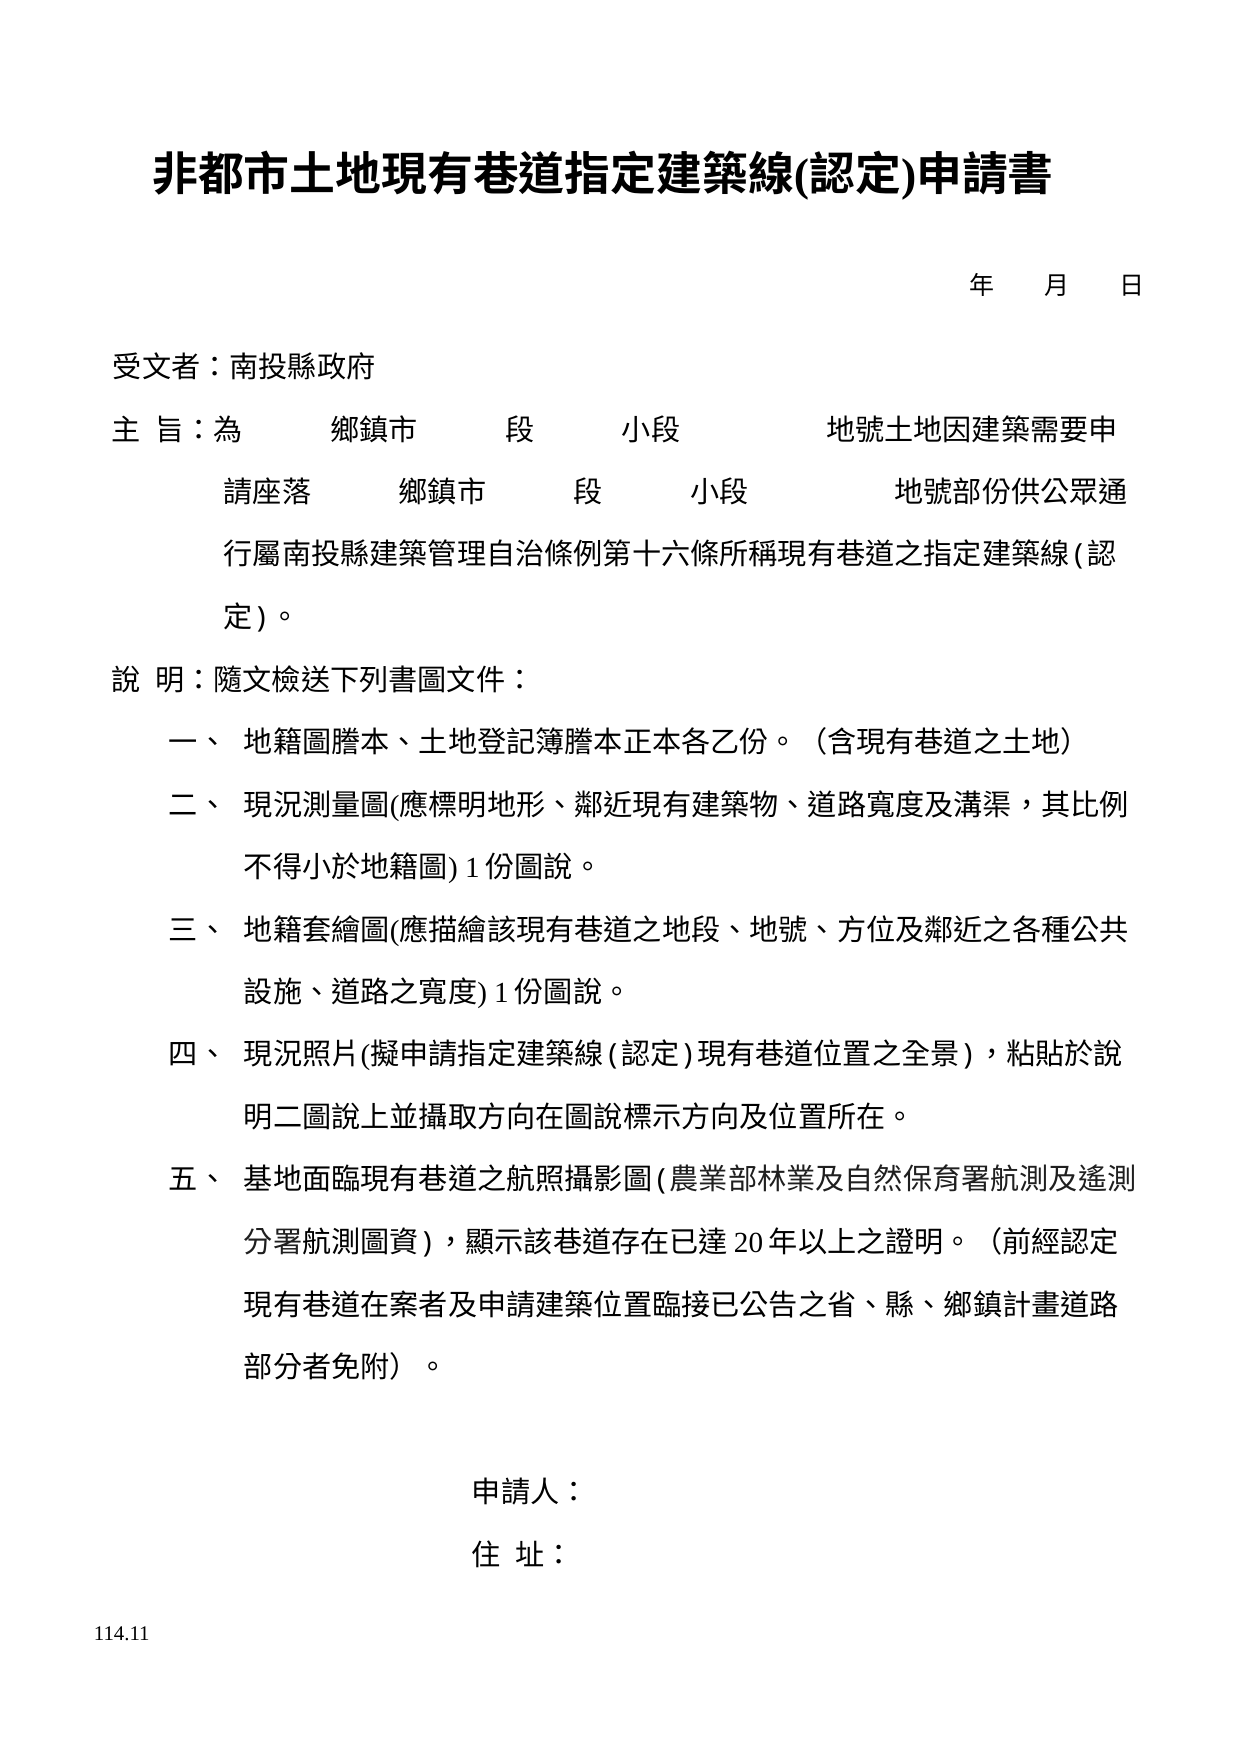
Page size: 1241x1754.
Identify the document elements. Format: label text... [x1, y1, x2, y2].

text 年 月 日 [94, 242, 1144, 304]
list 現況測量圖(應標明地形、鄰近現有建築物、道路寬度及溝渠，其比例不得小於地籍圖) 1份圖說。 [169, 761, 1144, 886]
list 基地面臨現有巷道之航照攝影圖(農業部林業及自然保育署航測及遙測分署航測圖資)，顯示該巷道存在已達20年以上之證明。（前經認定現有巷道在案者及申請建築位置臨接已公告之省、縣、鄉鎮計畫道路部分者免附）。 [169, 1136, 1144, 1386]
text 受文者：南投縣政府 [94, 323, 1144, 386]
text 主 旨：為 鄉鎮市 段 小段 地號土地因建築需要申請座落 鄉鎮市 段 小段 地號部份供公眾通行屬南投縣建築管理自治條例第十六條所稱現有巷道之指定建築線(認定)。 [111, 386, 1144, 636]
text 說 明：隨文檢送下列書圖文件： [111, 636, 1144, 698]
text 非都市土地現有巷道指定建築線(認定)申請書 [94, 98, 1144, 223]
list 現況照片(擬申請指定建築線(認定)現有巷道位置之全景)，粘貼於說明二圖說上並攝取方向在圖說標示方向及位置所在。 [169, 1011, 1144, 1136]
table_header 申請人： 住 址： [469, 1448, 1031, 1598]
list 地籍圖謄本、土地登記簿謄本正本各乙份。（含現有巷道之土地） [169, 698, 1144, 761]
list 地籍套繪圖(應描繪該現有巷道之地段、地號、方位及鄰近之各種公共設施、道路之寬度) 1份圖說。 [169, 886, 1144, 1011]
